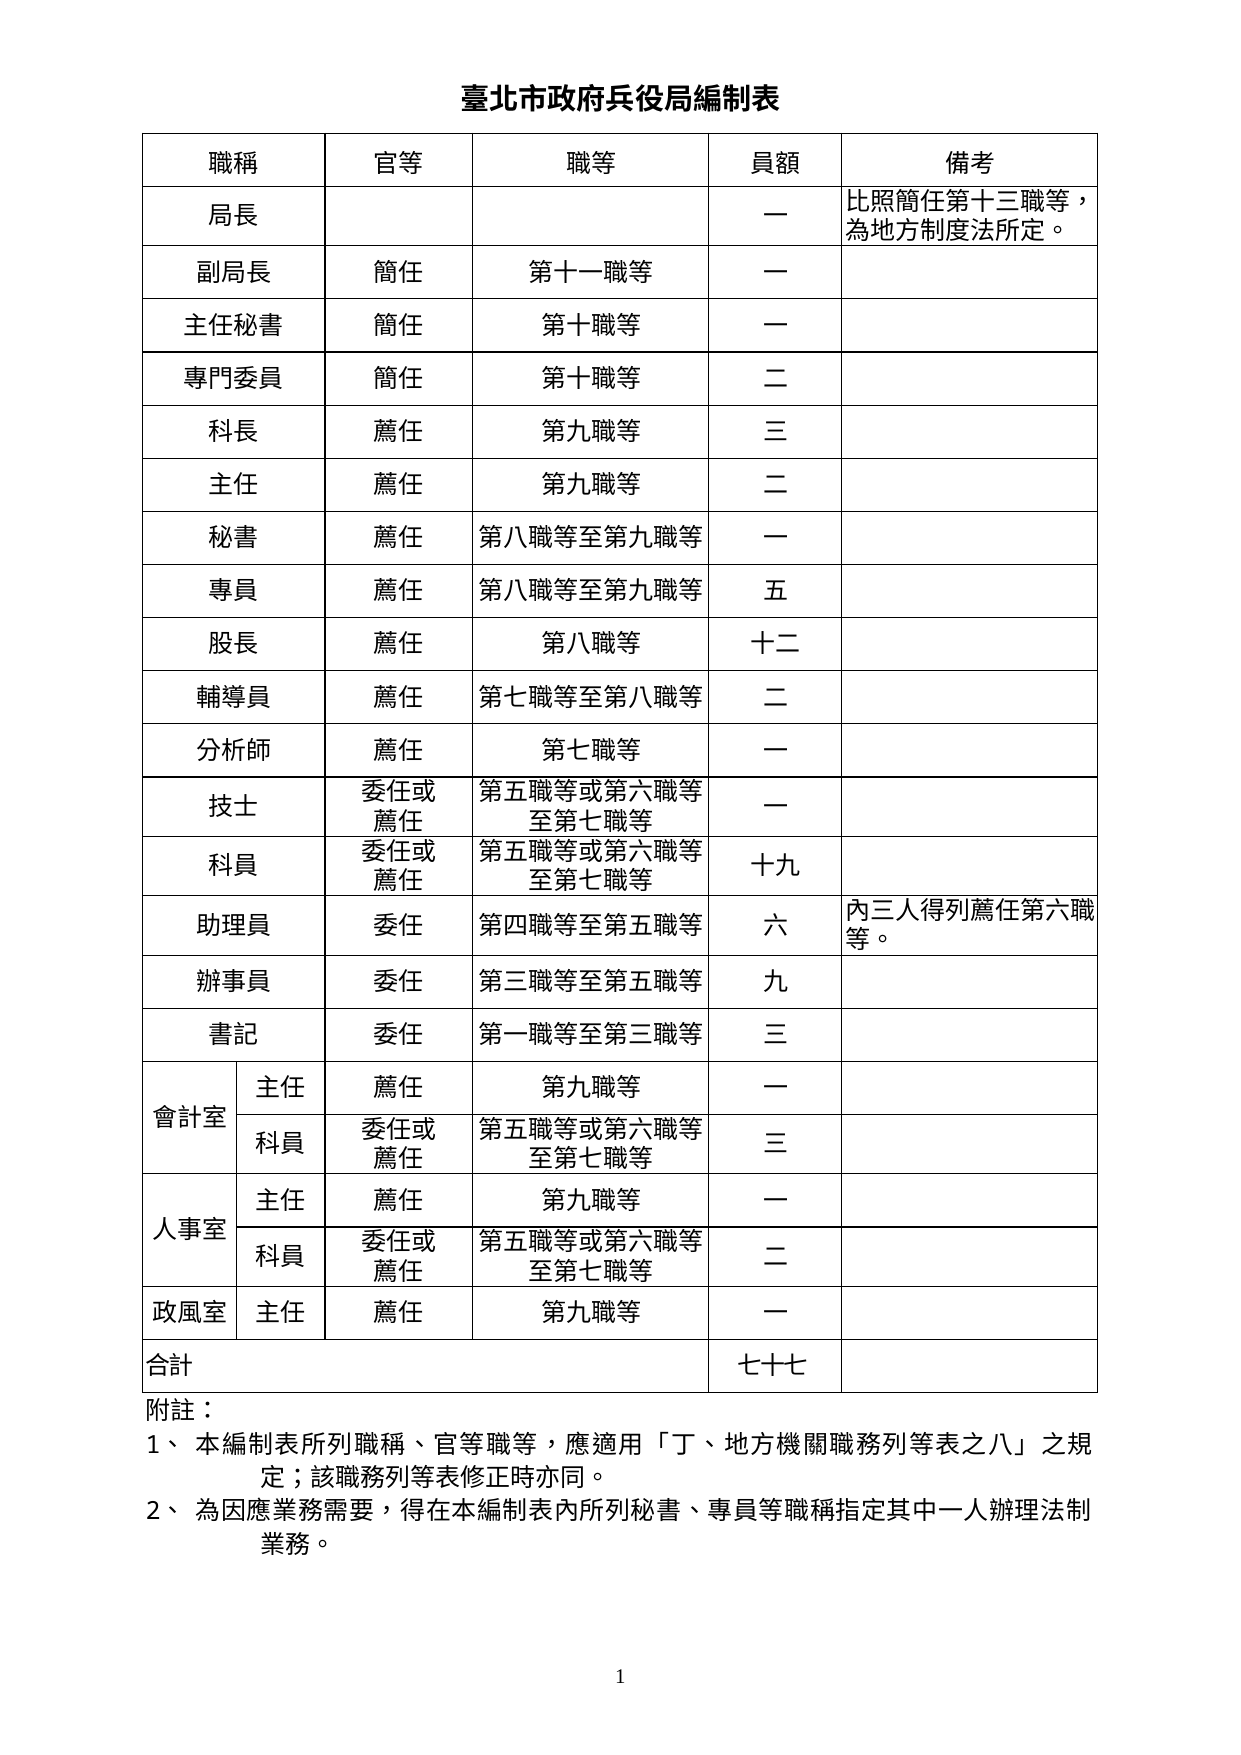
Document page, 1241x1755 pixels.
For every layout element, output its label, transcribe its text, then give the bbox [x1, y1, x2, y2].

table_cell 輔導員 [143, 671, 324, 723]
table_cell [326, 187, 472, 245]
table_cell [473, 187, 708, 245]
table_cell 附註： 本編制表所列職稱、官等職等，應適用「丁、地方機關職務列等表之八」之規定；該職務列等表修正時亦同。 為因應業務需要，得在本編制表內所列秘書、專員等職稱指定其中一人辦理法制業務。 [143, 1393, 1098, 1560]
table_cell 二 [709, 1228, 841, 1286]
table_cell 二 [709, 459, 841, 511]
table_cell [842, 565, 1097, 617]
table_cell 科員 [143, 837, 324, 895]
table_cell 十二 [709, 618, 841, 670]
table_cell [842, 778, 1097, 836]
table_cell 簡任 [326, 299, 472, 351]
table_cell 一 [709, 187, 841, 245]
table_cell 第七職等至第八職等 [473, 671, 708, 723]
table_cell 六 [709, 896, 841, 954]
table_cell 職等 [473, 134, 708, 186]
table_cell 三 [709, 1009, 841, 1061]
table_cell 第九職等 [473, 1062, 708, 1114]
table_cell 第十職等 [473, 299, 708, 351]
table_cell 助理員 [143, 896, 324, 954]
table_cell 第八職等 [473, 618, 708, 670]
table_cell 三 [709, 406, 841, 458]
table_cell 第八職等至第九職等 [473, 512, 708, 564]
table_cell 股長 [143, 618, 324, 670]
table_cell 薦任 [326, 406, 472, 458]
table_cell 第五職等或第六職等至第七職等 [473, 1115, 708, 1173]
table_cell 第三職等至第五職等 [473, 956, 708, 1008]
table_cell 第五職等或第六職等至第七職等 [473, 778, 708, 836]
table_cell 備考 [842, 134, 1097, 186]
table_cell 技士 [143, 778, 324, 836]
table_cell 簡任 [326, 246, 472, 298]
table_cell 九 [709, 956, 841, 1008]
table_cell 第十一職等 [473, 246, 708, 298]
table_cell 委任或 薦任 [326, 1115, 472, 1173]
table_cell 專門委員 [143, 353, 324, 404]
table_cell 薦任 [326, 671, 472, 723]
table_cell 三 [709, 1115, 841, 1173]
table_cell 科長 [143, 406, 324, 458]
table_cell 分析師 [143, 724, 324, 776]
table_cell 政風室 [143, 1287, 236, 1339]
table_cell 一 [709, 724, 841, 776]
table_cell [842, 246, 1097, 298]
table_cell 第一職等至第三職等 [473, 1009, 708, 1061]
table_cell [842, 618, 1097, 670]
table_cell 七十七 [709, 1340, 841, 1392]
table_cell [842, 406, 1097, 458]
table_cell [842, 1062, 1097, 1114]
table_cell 薦任 [326, 565, 472, 617]
table_cell 一 [709, 512, 841, 564]
table_cell 委任或 薦任 [326, 1228, 472, 1286]
table_cell 第九職等 [473, 459, 708, 511]
table_cell [842, 1340, 1097, 1392]
table_header 臺北市政府兵役局編制表 [143, 61, 1098, 133]
table_cell 一 [709, 1174, 841, 1226]
table_cell 簡任 [326, 353, 472, 404]
table_cell [842, 1174, 1097, 1226]
table_cell 秘書 [143, 512, 324, 564]
table_cell 主任 [237, 1174, 324, 1226]
table_cell 主任 [237, 1287, 324, 1339]
table_cell 員額 [709, 134, 841, 186]
table_cell 主任 [143, 459, 324, 511]
table_cell 薦任 [326, 1174, 472, 1226]
table_cell 主任秘書 [143, 299, 324, 351]
table_cell 一 [709, 1287, 841, 1339]
table_cell 第十職等 [473, 353, 708, 404]
table_cell 一 [709, 299, 841, 351]
table_cell [842, 1009, 1097, 1061]
table_cell 五 [709, 565, 841, 617]
table_cell 第五職等或第六職等至第七職等 [473, 1228, 708, 1286]
table_cell 局長 [143, 187, 324, 245]
table_cell 委任 [326, 956, 472, 1008]
table_cell 書記 [143, 1009, 324, 1061]
table_cell [842, 512, 1097, 564]
table_cell 一 [709, 1062, 841, 1114]
table_cell [842, 671, 1097, 723]
table_cell 第四職等至第五職等 [473, 896, 708, 954]
table_cell [842, 837, 1097, 895]
table_cell [842, 1115, 1097, 1173]
table_cell [842, 724, 1097, 776]
table_cell [842, 1287, 1097, 1339]
table_cell 二 [709, 671, 841, 723]
table_cell 委任或 薦任 [326, 778, 472, 836]
table_cell 第九職等 [473, 406, 708, 458]
table_cell [842, 459, 1097, 511]
table_cell 科員 [237, 1115, 324, 1173]
table_cell 第五職等或第六職等至第七職等 [473, 837, 708, 895]
table_cell 二 [709, 353, 841, 404]
table_cell 薦任 [326, 1062, 472, 1114]
table_cell [842, 1228, 1097, 1286]
table_cell 第七職等 [473, 724, 708, 776]
table_cell 辦事員 [143, 956, 324, 1008]
table_cell 薦任 [326, 618, 472, 670]
table_cell 第九職等 [473, 1287, 708, 1339]
table_cell 十九 [709, 837, 841, 895]
table_cell 內三人得列薦任第六職等。 [842, 896, 1097, 954]
table_cell [842, 299, 1097, 351]
table_cell 委任或 薦任 [326, 837, 472, 895]
table_cell [842, 956, 1097, 1008]
table_cell 主任 [237, 1062, 324, 1114]
table_cell 委任 [326, 896, 472, 954]
table_cell 副局長 [143, 246, 324, 298]
table_cell 委任 [326, 1009, 472, 1061]
table_cell 薦任 [326, 1287, 472, 1339]
table_cell 一 [709, 778, 841, 836]
table_cell 第九職等 [473, 1174, 708, 1226]
table_cell 會計室 [143, 1062, 236, 1173]
table_cell 第八職等至第九職等 [473, 565, 708, 617]
table_cell 比照簡任第十三職等，為地方制度法所定。 [842, 187, 1097, 245]
table_cell 一 [709, 246, 841, 298]
table_cell 人事室 [143, 1174, 236, 1286]
table_cell 職稱 [143, 134, 324, 186]
table_cell 薦任 [326, 512, 472, 564]
table_cell 官等 [326, 134, 472, 186]
table_cell 科員 [237, 1228, 324, 1286]
table_cell 專員 [143, 565, 324, 617]
table_cell 薦任 [326, 724, 472, 776]
table_cell [842, 353, 1097, 404]
table_cell 薦任 [326, 459, 472, 511]
table_cell 合計 [143, 1340, 708, 1392]
